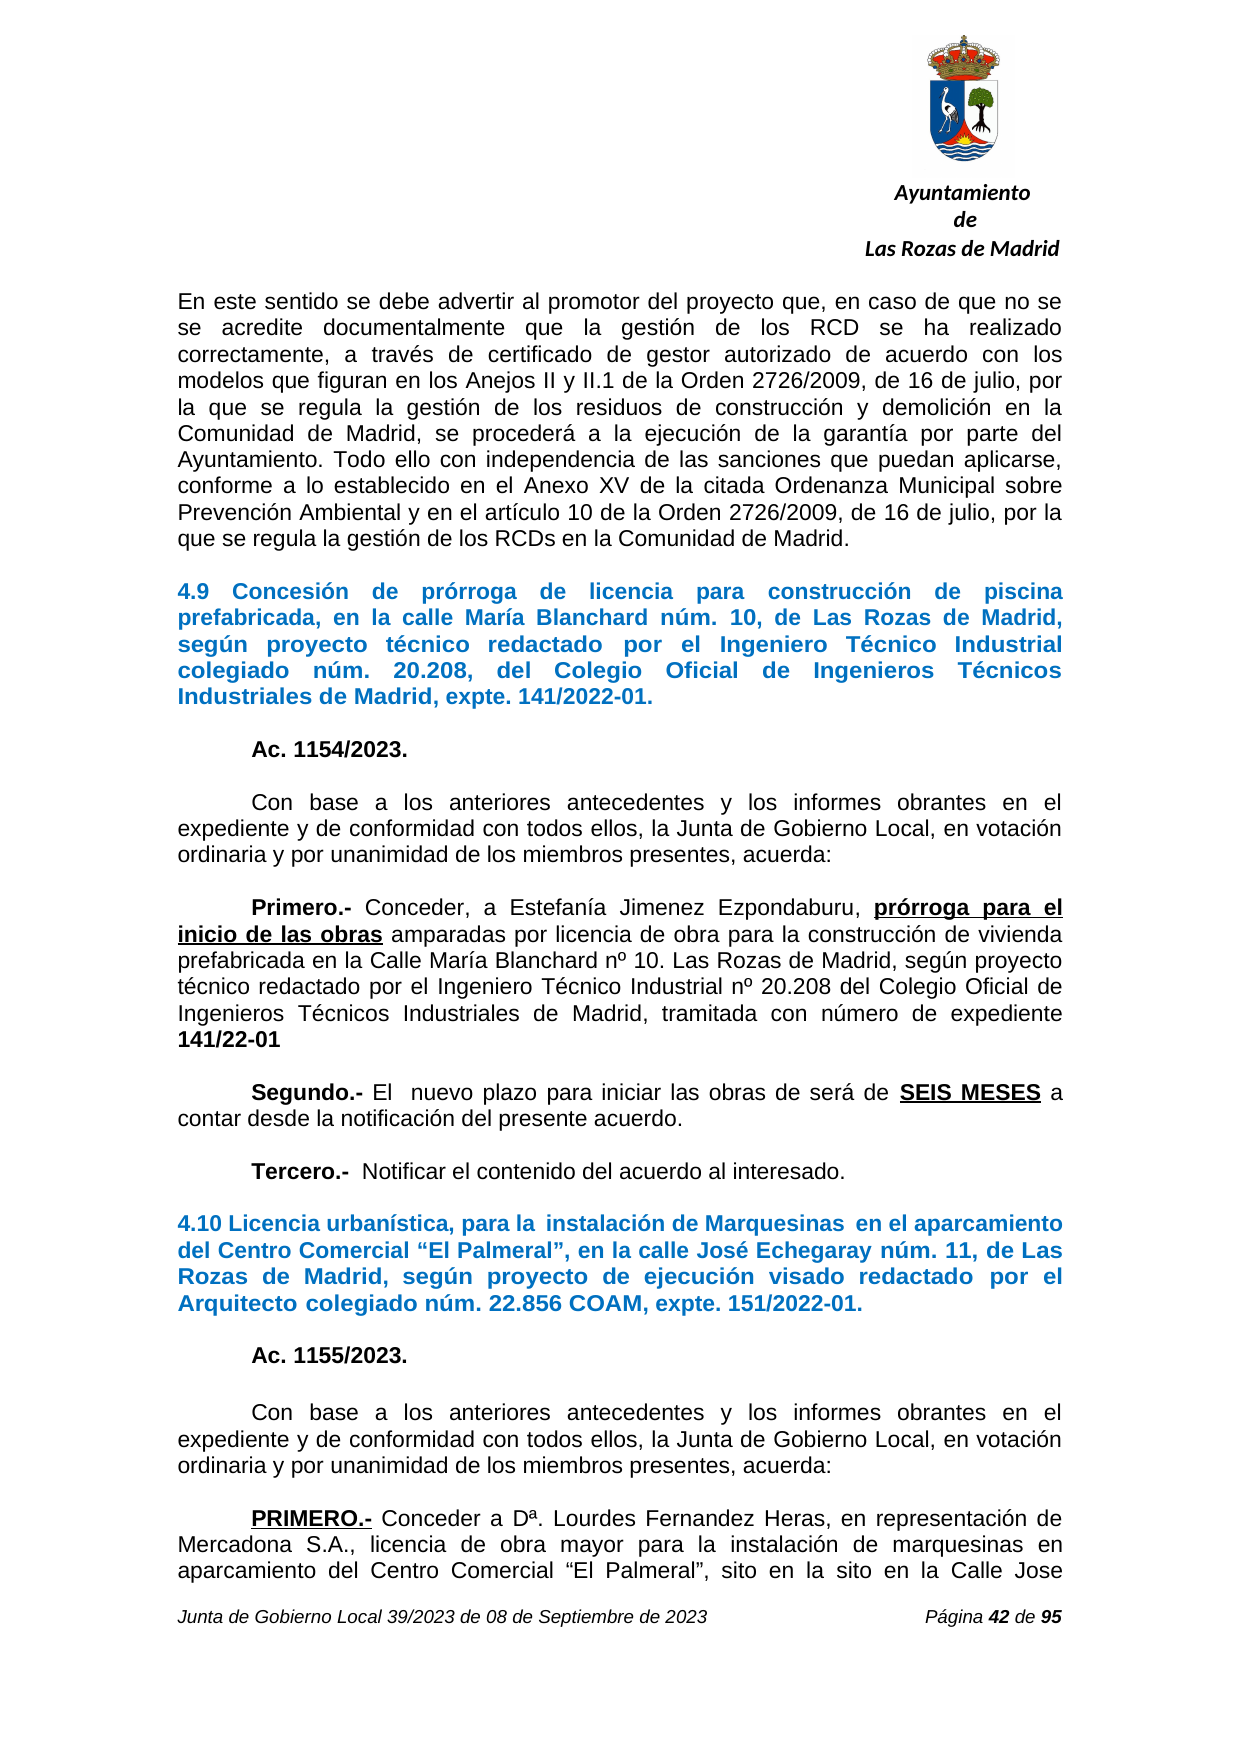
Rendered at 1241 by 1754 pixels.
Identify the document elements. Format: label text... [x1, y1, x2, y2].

text 4.10 Licencia urbanística, para la instalación de Marquesinas en el aparcamiento del Centro Comercial “El Palmeral”, en la calle José Echegaray núm. 11, de Las Rozas de Madrid, según proyecto de ejecución visado redactado por el Arquitecto colegiado núm. 22.856 COAM, expte. 151/2022-01. [177, 1210, 1063, 1316]
text Con base a los anteriores antecedentes y los informes obrantes en el expediente y de conformidad con todos ellos, la Junta de Gobierno Local, en votación ordinaria y por unanimidad de los miembros presentes, acuerda: [177, 789, 1063, 868]
text Ac. 1155/2023. [177, 1342, 1063, 1368]
text 4.9 Concesión de prórroga de licencia para construcción de piscina prefabricada, en la calle María Blanchard núm. 10, de Las Rozas de Madrid, según proyecto técnico redactado por el Ingeniero Técnico Industrial colegiado núm. 20.208, del Colegio Oficial de Ingenieros Técnicos Industriales de Madrid, expte. 141/2022-01. [177, 578, 1063, 710]
text Con base a los anteriores antecedentes y los informes obrantes en el expediente y de conformidad con todos ellos, la Junta de Gobierno Local, en votación ordinaria y por unanimidad de los miembros presentes, acuerda: [177, 1399, 1063, 1478]
text Ac. 1154/2023. [177, 736, 1063, 762]
text Tercero.- Notificar el contenido del acuerdo al interesado. [177, 1158, 1063, 1184]
text Primero.- Conceder, a Estefanía Jimenez Ezpondaburu, prórroga para el inicio de las obras amparadas por licencia de obra para la construcción de vivienda prefabricada en la Calle María Blanchard nº 10. Las Rozas de Madrid, según proyecto técnico redactado por el Ingeniero Técnico Industrial nº 20.208 del Colegio Oficial de Ingenieros Técnicos Industriales de Madrid, tramitada con número de expediente 141/22-01 [177, 894, 1063, 1052]
text Segundo.- El nuevo plazo para iniciar las obras de será de SEIS MESES a contar desde la notificación del presente acuerdo. [177, 1079, 1063, 1131]
text En este sentido se debe advertir al promotor del proyecto que, en caso de que no se se acredite documentalmente que la gestión de los RCD se ha realizado correctamente, a través de certificado de gestor autorizado de acuerdo con los modelos que figuran en los Anejos II y II.1 de la Orden 2726/2009, de 16 de julio, por la que se regula la gestión de los residuos de construcción y demolición en la Comunidad de Madrid, se procederá a la ejecución de la garantía por parte del Ayuntamiento. Todo ello con independencia de las sanciones que puedan aplicarse, conforme a lo establecido en el Anexo XV de la citada Ordenanza Municipal sobre Prevención Ambiental y en el artículo 10 de la Orden 2726/2009, de 16 de julio, por la que se regula la gestión de los RCDs en la Comunidad de Madrid. [177, 288, 1063, 552]
text PRIMERO.- Conceder a Dª. Lourdes Fernandez Heras, en representación de Mercadona S.A., licencia de obra mayor para la instalación de marquesinas en aparcamiento del Centro Comercial “El Palmeral”, sito en la sito en la Calle Jose [177, 1505, 1063, 1584]
